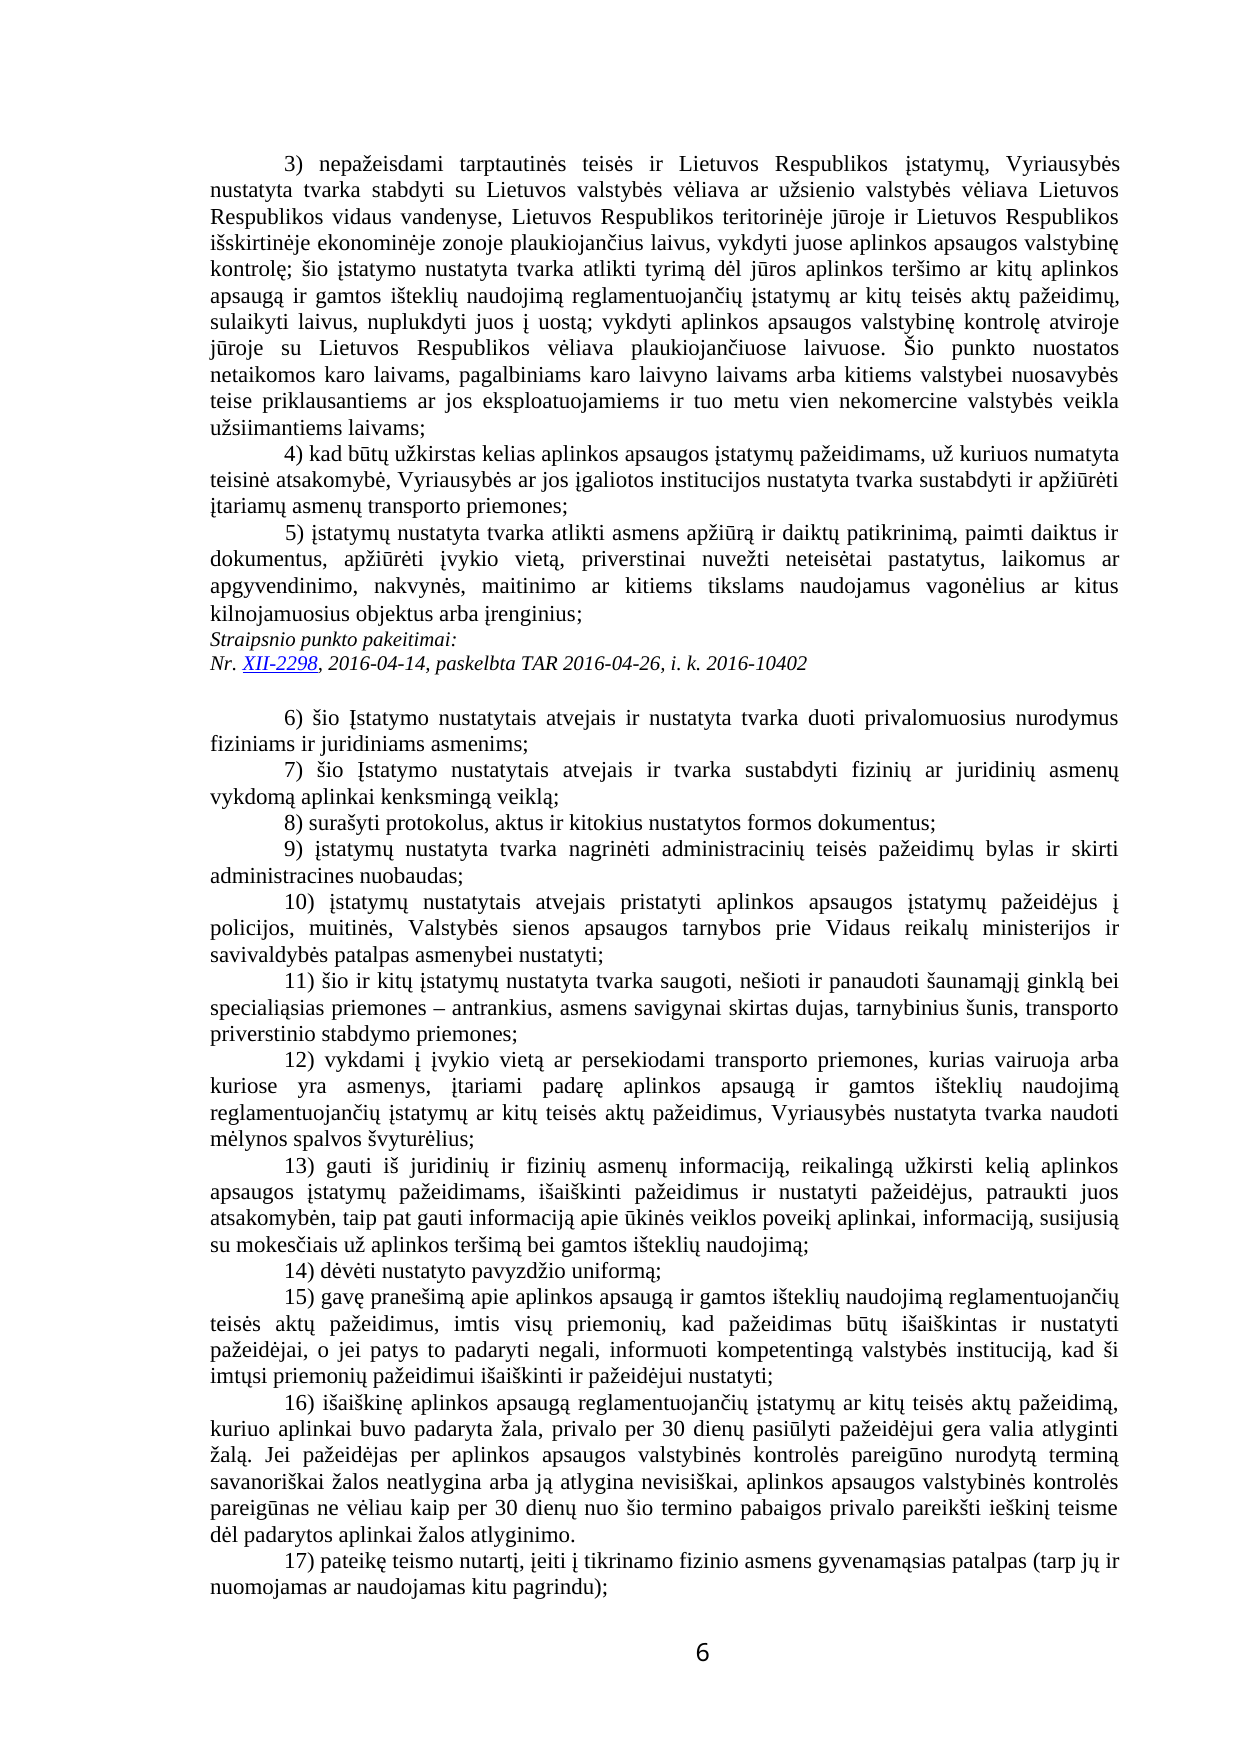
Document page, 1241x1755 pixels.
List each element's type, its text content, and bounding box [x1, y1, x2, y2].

text 10) įstatymų nustatytais atvejais pristatyti aplinkos apsaugos įstatymų pažeidėjus į policijos, muitinės, Valstybės sienos apsaugos tarnybos prie Vidaus reikalų ministerijos ir savivaldybės patalpas asmenybei nustatyti; [210, 888, 1120, 967]
text 9) įstatymų nustatyta tvarka nagrinėti administracinių teisės pažeidimų bylas ir skirti administracines nuobaudas; [210, 835, 1120, 888]
text 12) vykdami į įvykio vietą ar persekiodami transporto priemones, kurias vairuoja arba kuriose yra asmenys, įtariami padarę aplinkos apsaugą ir gamtos išteklių naudojimą reglamentuojančių įstatymų ar kitų teisės aktų pažeidimus, Vyriausybės nustatyta tvarka naudoti mėlynos spalvos švyturėlius; [210, 1046, 1120, 1152]
text 4) kad būtų užkirstas kelias aplinkos apsaugos įstatymų pažeidimams, už kuriuos numatyta teisinė atsakomybė, Vyriausybės ar jos įgaliotos institucijos nustatyta tvarka sustabdyti ir apžiūrėti įtariamų asmenų transporto priemones; [210, 440, 1120, 519]
text 6) šio Įstatymo nustatytais atvejais ir nustatyta tvarka duoti privalomuosius nurodymus fiziniams ir juridiniams asmenims; [210, 704, 1120, 756]
text 13) gauti iš juridinių ir fizinių asmenų informaciją, reikalingą užkirsti kelią aplinkos apsaugos įstatymų pažeidimams, išaiškinti pažeidimus ir nustatyti pažeidėjus, patraukti juos atsakomybėn, taip pat gauti informaciją apie ūkinės veiklos poveikį aplinkai, informaciją, susijusią su mokesčiais už aplinkos teršimą bei gamtos išteklių naudojimą; [210, 1152, 1120, 1257]
text Nr. XII-2298, 2016-04-14, paskelbta TAR 2016-04-26, i. k. 2016-10402 [210, 651, 1120, 675]
text 11) šio ir kitų įstatymų nustatyta tvarka saugoti, nešioti ir panaudoti šaunamąjį ginklą bei specialiąsias priemones – antrankius, asmens savigynai skirtas dujas, tarnybinius šunis, transporto priverstinio stabdymo priemones; [210, 967, 1120, 1046]
text 8) surašyti protokolus, aktus ir kitokius nustatytos formos dokumentus; [210, 809, 1120, 835]
text 16) išaiškinę aplinkos apsaugą reglamentuojančių įstatymų ar kitų teisės aktų pažeidimą, kuriuo aplinkai buvo padaryta žala, privalo per 30 dienų pasiūlyti pažeidėjui gera valia atlyginti žalą. Jei pažeidėjas per aplinkos apsaugos valstybinės kontrolės pareigūno nurodytą terminą savanoriškai žalos neatlygina arba ją atlygina nevisiškai, aplinkos apsaugos valstybinės kontrolės pareigūnas ne vėliau kaip per 30 dienų nuo šio termino pabaigos privalo pareikšti ieškinį teisme dėl padarytos aplinkai žalos atlyginimo. [210, 1389, 1120, 1547]
text 14) dėvėti nustatyto pavyzdžio uniformą; [210, 1257, 1120, 1283]
text 17) pateikę teismo nutartį, įeiti į tikrinamo fizinio asmens gyvenamąsias patalpas (tarp jų ir nuomojamas ar naudojamas kitu pagrindu); [210, 1547, 1120, 1600]
text 5) įstatymų nustatyta tvarka atlikti asmens apžiūrą ir daiktų patikrinimą, paimti daiktus ir dokumentus, apžiūrėti įvykio vietą, priverstinai nuvežti neteisėtai pastatytus, laikomus ar apgyvendinimo, nakvynės, maitinimo ar kitiems tikslams naudojamus vagonėlius ar kitus kilnojamuosius objektus arba įrenginius; [210, 519, 1120, 627]
text 7) šio Įstatymo nustatytais atvejais ir tvarka sustabdyti fizinių ar juridinių asmenų vykdomą aplinkai kenksmingą veiklą; [210, 756, 1120, 809]
text Straipsnio punkto pakeitimai: [210, 627, 1120, 651]
text 3) nepažeisdami tarptautinės teisės ir Lietuvos Respublikos įstatymų, Vyriausybės nustatyta tvarka stabdyti su Lietuvos valstybės vėliava ar užsienio valstybės vėliava Lietuvos Respublikos vidaus vandenyse, Lietuvos Respublikos teritorinėje jūroje ir Lietuvos Respublikos išskirtinėje ekonominėje zonoje plaukiojančius laivus, vykdyti juose aplinkos apsaugos valstybinę kontrolę; šio įstatymo nustatyta tvarka atlikti tyrimą dėl jūros aplinkos teršimo ar kitų aplinkos apsaugą ir gamtos išteklių naudojimą reglamentuojančių įstatymų ar kitų teisės aktų pažeidimų, sulaikyti laivus, nuplukdyti juos į uostą; vykdyti aplinkos apsaugos valstybinę kontrolę atviroje jūroje su Lietuvos Respublikos vėliava plaukiojančiuose laivuose. Šio punkto nuostatos netaikomos karo laivams, pagalbiniams karo laivyno laivams arba kitiems valstybei nuosavybės teise priklausantiems ar jos eksploatuojamiems ir tuo metu vien nekomercine valstybės veikla užsiimantiems laivams; [210, 150, 1120, 440]
text 15) gavę pranešimą apie aplinkos apsaugą ir gamtos išteklių naudojimą reglamentuojančių teisės aktų pažeidimus, imtis visų priemonių, kad pažeidimas būtų išaiškintas ir nustatyti pažeidėjai, o jei patys to padaryti negali, informuoti kompetentingą valstybės instituciją, kad ši imtųsi priemonių pažeidimui išaiškinti ir pažeidėjui nustatyti; [210, 1283, 1120, 1389]
